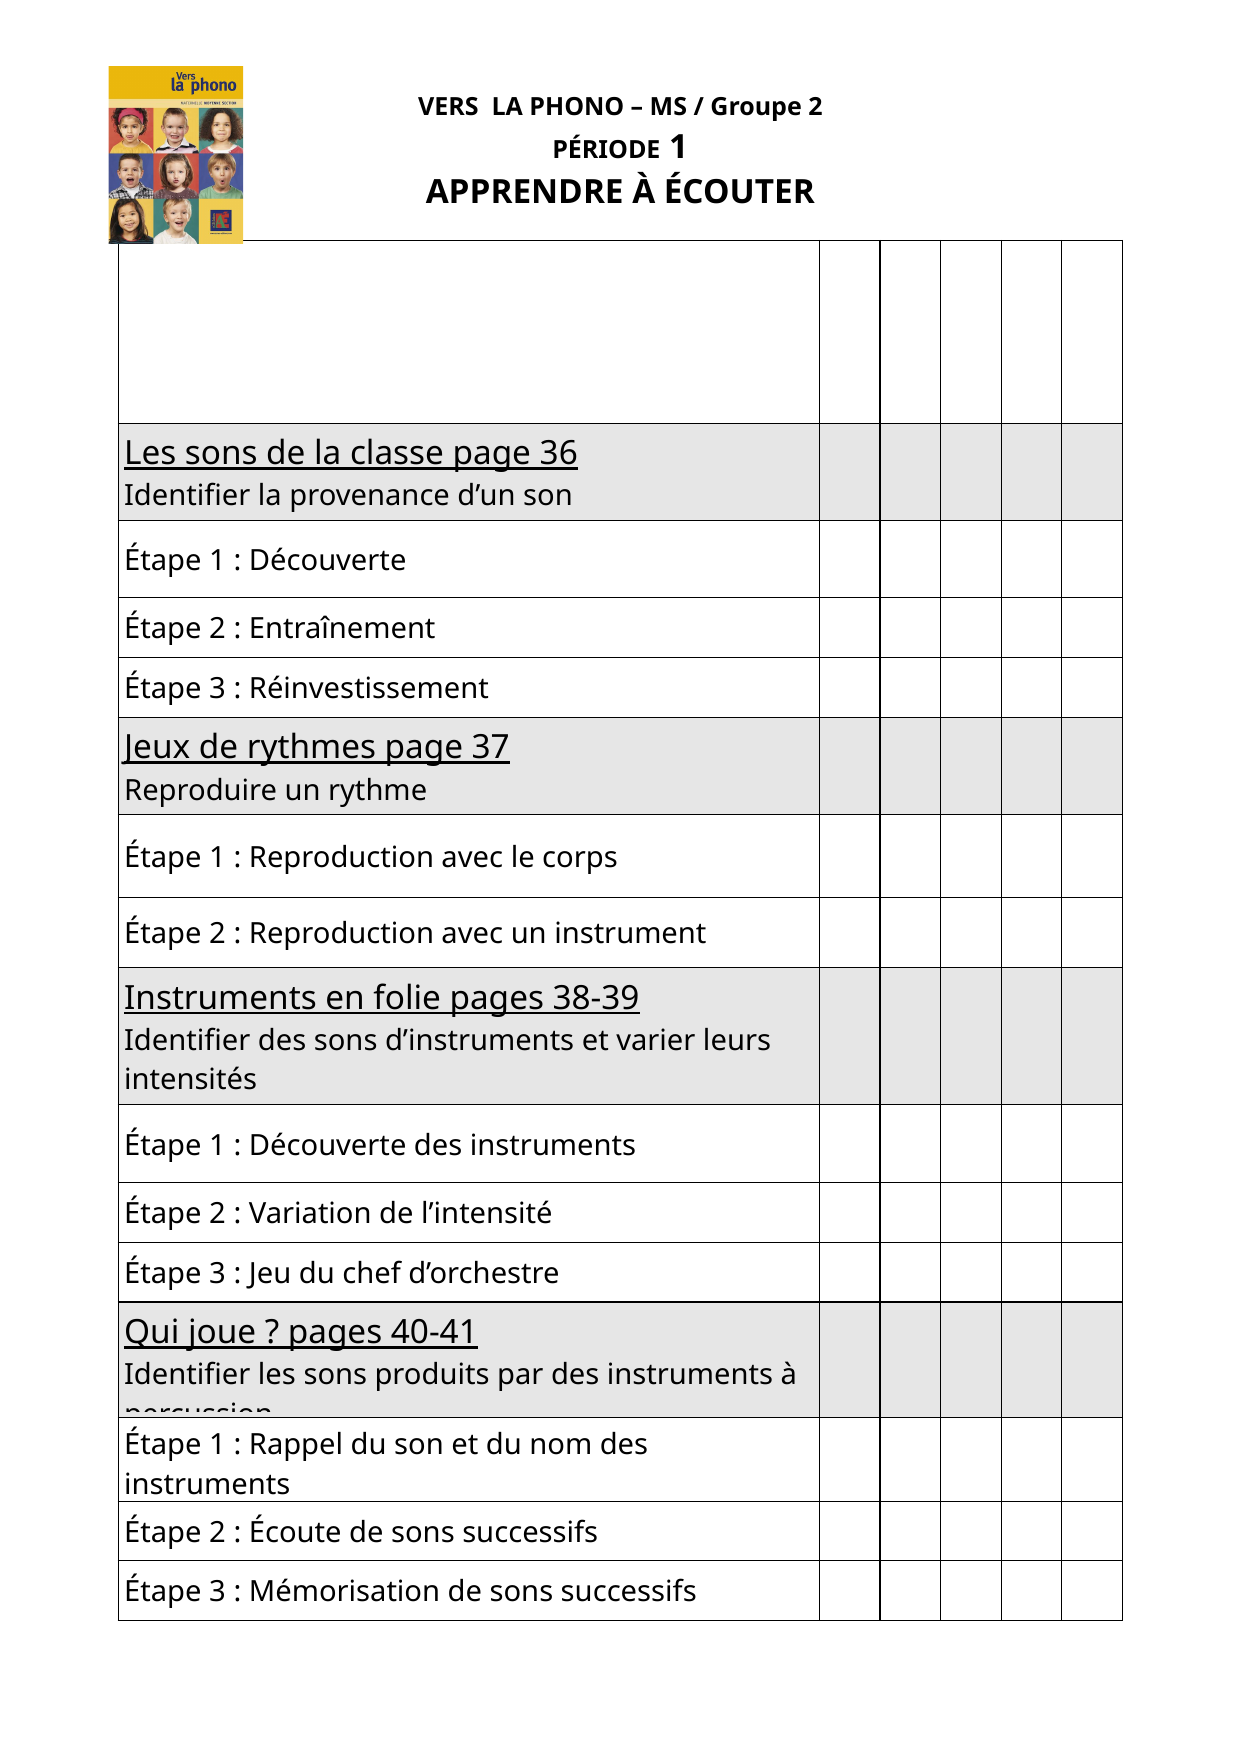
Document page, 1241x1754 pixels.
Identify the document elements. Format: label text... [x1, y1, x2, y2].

table_cell [1002, 424, 1061, 520]
table_cell [1062, 1183, 1122, 1242]
table_cell [1002, 718, 1061, 814]
table_cell Étape 1 : Découverte [119, 521, 819, 597]
table_cell [820, 898, 879, 967]
table_cell [1002, 1418, 1061, 1501]
table_cell [1062, 968, 1122, 1104]
table_cell [941, 1561, 1001, 1620]
table_cell [820, 815, 879, 897]
table_header [1062, 241, 1122, 422]
table_cell [881, 1105, 940, 1182]
table_cell [941, 658, 1001, 717]
table_cell [1002, 598, 1061, 657]
table_cell [1002, 521, 1061, 597]
table_cell [941, 598, 1001, 657]
table_cell [1002, 1243, 1061, 1301]
table_cell Étape 3 : Mémorisation de sons successifs [119, 1561, 819, 1620]
table_cell [881, 968, 940, 1104]
table_cell [1002, 1303, 1061, 1417]
table_cell [881, 1418, 940, 1501]
picture [108, 66, 244, 244]
table_cell [820, 1418, 879, 1501]
table_cell [1002, 1105, 1061, 1182]
table_header [881, 241, 940, 422]
table_cell [941, 718, 1001, 814]
table_cell [941, 1105, 1001, 1182]
table_cell [1062, 815, 1122, 897]
table_cell Étape 3 : Jeu du chef d’orchestre [119, 1243, 819, 1301]
table_cell Instruments en folie pages 38-39 Identifier des sons d’instruments et varier leurs intensités [119, 968, 819, 1104]
table_header [1002, 241, 1061, 422]
table_cell [941, 968, 1001, 1104]
table_cell [941, 1183, 1001, 1242]
table_cell Étape 2 : Écoute de sons successifs [119, 1502, 819, 1560]
table_cell [1002, 658, 1061, 717]
table_cell [881, 718, 940, 814]
text PÉRIODE 1 [244, 123, 1122, 168]
table_cell [820, 718, 879, 814]
table_cell Étape 1 : Reproduction avec le corps [119, 815, 819, 897]
table_cell [881, 1303, 940, 1417]
table_cell [881, 815, 940, 897]
table_cell Étape 2 : Reproduction avec un instrument [119, 898, 819, 967]
table_cell [820, 598, 879, 657]
table_cell [1002, 1183, 1061, 1242]
table_cell [820, 521, 879, 597]
table_cell [1062, 1303, 1122, 1417]
table_cell [1002, 968, 1061, 1104]
table_cell [1062, 1561, 1122, 1620]
table_cell [881, 1502, 940, 1560]
table_cell [941, 1243, 1001, 1301]
table_cell [881, 1243, 940, 1301]
table_header [119, 241, 819, 422]
table_cell [941, 1303, 1001, 1417]
table_cell [881, 1561, 940, 1620]
table_cell Étape 1 : Rappel du son et du nom des instruments [119, 1418, 819, 1501]
table_cell [941, 1418, 1001, 1501]
table_cell [820, 1561, 879, 1620]
table_cell [1062, 898, 1122, 967]
table_cell [881, 521, 940, 597]
table_cell [1002, 1561, 1061, 1620]
table_cell [1062, 1502, 1122, 1560]
table_cell [820, 1183, 879, 1242]
table_cell [941, 1502, 1001, 1560]
table_cell [1062, 1243, 1122, 1301]
table_cell [881, 598, 940, 657]
table_cell Qui joue ? pages 40-41 Identifier les sons produits par des instruments à percussion [119, 1303, 819, 1417]
table_cell [1002, 1502, 1061, 1560]
table_cell [881, 898, 940, 967]
table_cell [1002, 815, 1061, 897]
table_cell [1062, 598, 1122, 657]
table_cell Les sons de la classe page 36 Identifier la provenance d’un son [119, 424, 819, 520]
table_cell [941, 424, 1001, 520]
table_cell [941, 815, 1001, 897]
table_cell [881, 658, 940, 717]
table_cell Jeux de rythmes page 37 Reproduire un rythme [119, 718, 819, 814]
table_cell [820, 1105, 879, 1182]
table_cell [820, 658, 879, 717]
table_cell [941, 898, 1001, 967]
table_cell Étape 2 : Entraînement [119, 598, 819, 657]
table_cell [1062, 718, 1122, 814]
table_header [820, 241, 879, 422]
table_cell [1062, 658, 1122, 717]
table_cell [1062, 521, 1122, 597]
text VERS LA PHONO – MS / Groupe 2 [244, 88, 1122, 123]
table_header [941, 241, 1001, 422]
table_cell Étape 2 : Variation de l’intensité [119, 1183, 819, 1242]
table_cell [1062, 1418, 1122, 1501]
table_cell [1002, 898, 1061, 967]
table_cell [1062, 424, 1122, 520]
table_cell [820, 1502, 879, 1560]
table_cell Étape 3 : Réinvestissement [119, 658, 819, 717]
table_cell [820, 968, 879, 1104]
table_cell [1062, 1105, 1122, 1182]
table_cell [820, 1303, 879, 1417]
table_cell [881, 1183, 940, 1242]
table_cell [820, 424, 879, 520]
table_cell [941, 521, 1001, 597]
table_cell [820, 1243, 879, 1301]
text APPRENDRE À ÉCOUTER [244, 168, 1122, 213]
table_cell [881, 424, 940, 520]
table_cell Étape 1 : Découverte des instruments [119, 1105, 819, 1182]
